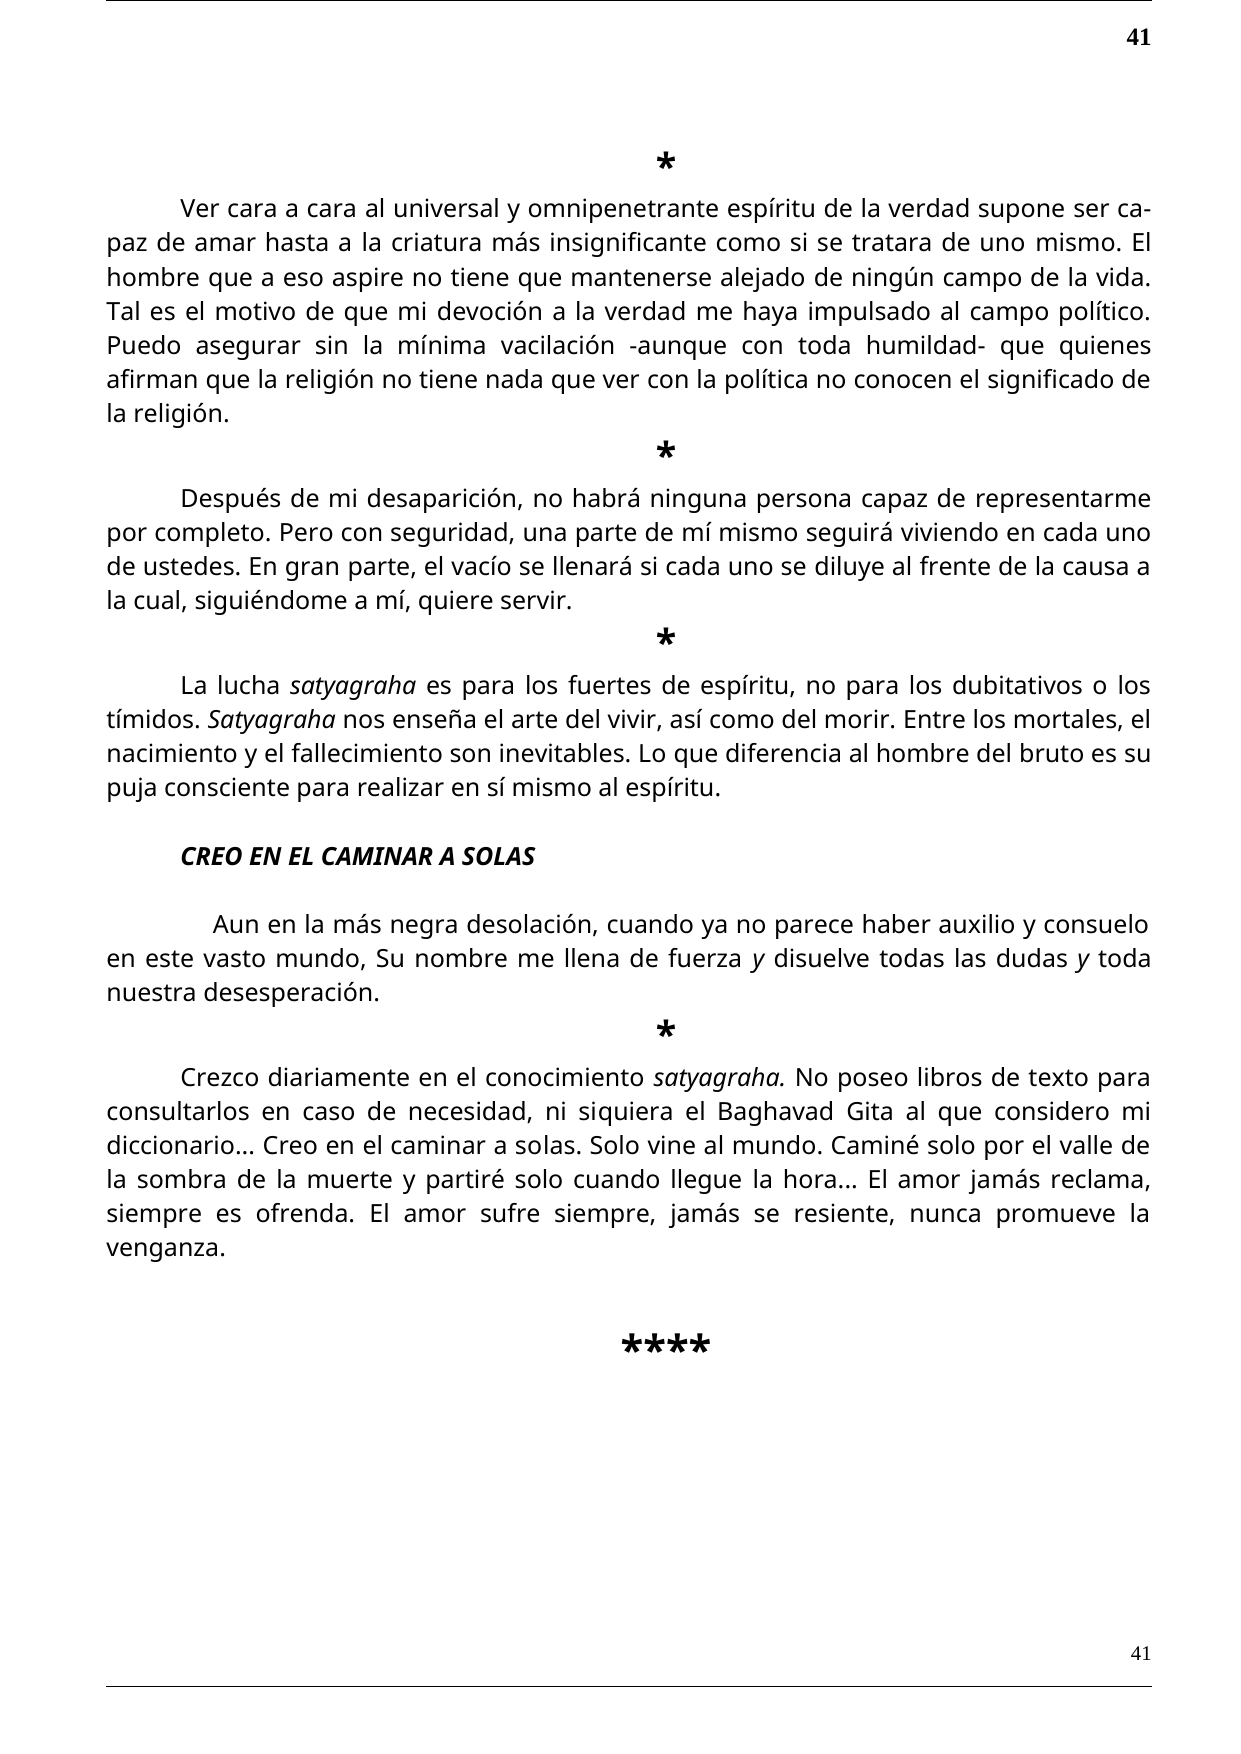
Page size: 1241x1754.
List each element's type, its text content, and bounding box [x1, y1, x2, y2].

text Aun en la más negra desolación, cuando ya no parece haber auxilio y consuelo en este vasto mundo, Su nombre me llena de fuerza y disuelve todas las dudas y toda nuestra desesperación. [106, 906, 1152, 1008]
text **** [106, 1321, 1152, 1377]
text * [106, 617, 1152, 668]
text * [106, 429, 1152, 481]
text * [106, 140, 1152, 191]
text Crezco diariamente en el conocimiento satyagraha. No poseo libros de texto para consultarlos en caso de necesidad, ni si­quiera el Baghavad Gita al que considero mi diccionario... Creo en el caminar a so­las. Solo vine al mundo. Caminé solo por el valle de la sombra de la muerte y parti­ré solo cuando llegue la hora... El amor ja­más reclama, siempre es ofrenda. El amor sufre siempre, jamás se resiente, nunca promueve la venganza. [106, 1059, 1152, 1264]
text Después de mi desaparición, no habrá nin­guna persona capaz de representarme por completo. Pero con seguridad, una parte de mí mismo seguirá viviendo en cada uno de ustedes. En gran parte, el vacío se llenará si cada uno se diluye al frente de la causa a la cual, siguiéndome a mí, quiere servir. [106, 481, 1152, 617]
text Ver cara a cara al universal y omnipene­trante espíritu de la verdad supone ser ca­paz de amar hasta a la criatura más insig­nificante como si se tratara de uno mismo. El hombre que a eso aspire no tiene que mantenerse alejado de ningún campo de la vida. Tal es el motivo de que mi devo­ción a la verdad me haya impulsado al campo político. Puedo asegurar sin la mí­nima vacilación -aunque con toda hu­mildad- que quienes afirman que la reli­gión no tiene nada que ver con la política no conocen el significado de la religión. [106, 191, 1152, 429]
text * [106, 1008, 1152, 1059]
text CREO EN EL CAMINAR A SOLAS [106, 838, 1152, 872]
text La lucha satyagraha es para los fuertes de es­píritu, no para los dubitativos o los tímidos. Satyagraha nos enseña el arte del vivir, así co­mo del morir. Entre los mortales, el nacimien­to y el fallecimiento son inevitables. Lo que di­ferencia al hombre del bruto es su puja cons­ciente para realizar en sí mismo al espíritu. [106, 668, 1152, 804]
